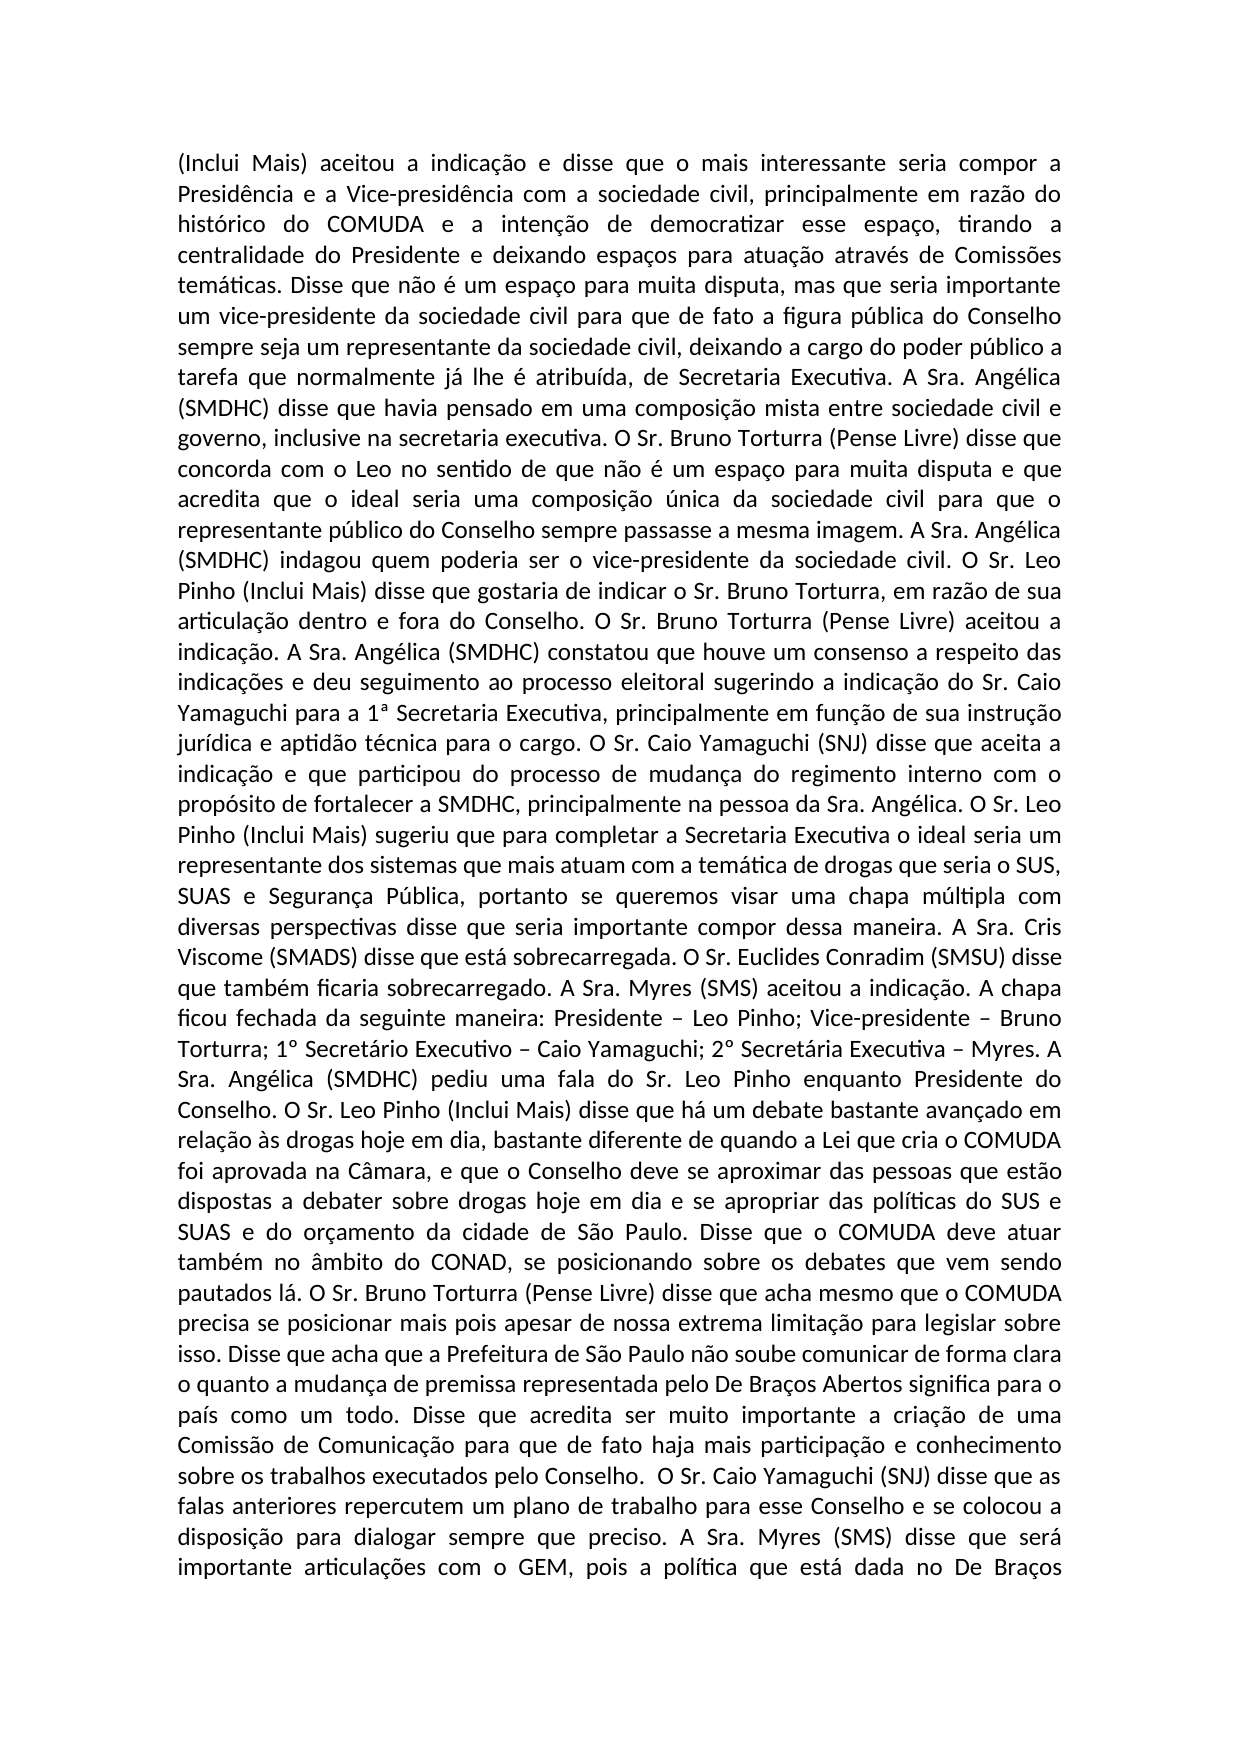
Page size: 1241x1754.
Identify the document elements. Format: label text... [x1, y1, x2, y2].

text (Inclui Mais) aceitou a indicação e disse que o mais interessante seria compor a Presidência e a Vice-presidência com a sociedade civil, principalmente em razão do histórico do COMUDA e a intenção de democratizar esse espaço, tirando a centralidade do Presidente e deixando espaços para atuação através de Comissões temáticas. Disse que não é um espaço para muita disputa, mas que seria importante um vice-presidente da sociedade civil para que de fato a figura pública do Conselho sempre seja um representante da sociedade civil, deixando a cargo do poder público a tarefa que normalmente já lhe é atribuída, de Secretaria Executiva. A Sra. Angélica (SMDHC) disse que havia pensado em uma composição mista entre sociedade civil e governo, inclusive na secretaria executiva. O Sr. Bruno Torturra (Pense Livre) disse que concorda com o Leo no sentido de que não é um espaço para muita disputa e que acredita que o ideal seria uma composição única da sociedade civil para que o representante público do Conselho sempre passasse a mesma imagem. A Sra. Angélica (SMDHC) indagou quem poderia ser o vice-presidente da sociedade civil. O Sr. Leo Pinho (Inclui Mais) disse que gostaria de indicar o Sr. Bruno Torturra, em razão de sua articulação dentro e fora do Conselho. O Sr. Bruno Torturra (Pense Livre) aceitou a indicação. A Sra. Angélica (SMDHC) constatou que houve um consenso a respeito das indicações e deu seguimento ao processo eleitoral sugerindo a indicação do Sr. Caio Yamaguchi para a 1ª Secretaria Executiva, principalmente em função de sua instrução jurídica e aptidão técnica para o cargo. O Sr. Caio Yamaguchi (SNJ) disse que aceita a indicação e que participou do processo de mudança do regimento interno com o propósito de fortalecer a SMDHC, principalmente na pessoa da Sra. Angélica. O Sr. Leo Pinho (Inclui Mais) sugeriu que para completar a Secretaria Executiva o ideal seria um representante dos sistemas que mais atuam com a temática de drogas que seria o SUS, SUAS e Segurança Pública, portanto se queremos visar uma chapa múltipla com diversas perspectivas disse que seria importante compor dessa maneira. A Sra. Cris Viscome (SMADS) disse que está sobrecarregada. O Sr. Euclides Conradim (SMSU) disse que também ficaria sobrecarregado. A Sra. Myres (SMS) aceitou a indicação. A chapa ficou fechada da seguinte maneira: Presidente – Leo Pinho; Vice-presidente – Bruno Torturra; 1º Secretário Executivo – Caio Yamaguchi; 2º Secretária Executiva – Myres. A Sra. Angélica (SMDHC) pediu uma fala do Sr. Leo Pinho enquanto Presidente do Conselho. O Sr. Leo Pinho (Inclui Mais) disse que há um debate bastante avançado em relação às drogas hoje em dia, bastante diferente de quando a Lei que cria o COMUDA foi aprovada na Câmara, e que o Conselho deve se aproximar das pessoas que estão dispostas a debater sobre drogas hoje em dia e se apropriar das políticas do SUS e SUAS e do orçamento da cidade de São Paulo. Disse que o COMUDA deve atuar também no âmbito do CONAD, se posicionando sobre os debates que vem sendo pautados lá. O Sr. Bruno Torturra (Pense Livre) disse que acha mesmo que o COMUDA precisa se posicionar mais pois apesar de nossa extrema limitação para legislar sobre isso. Disse que acha que a Prefeitura de São Paulo não soube comunicar de forma clara o quanto a mudança de premissa representada pelo De Braços Abertos significa para o país como um todo. Disse que acredita ser muito importante a criação de uma Comissão de Comunicação para que de fato haja mais participação e conhecimento sobre os trabalhos executados pelo Conselho. O Sr. Caio Yamaguchi (SNJ) disse que as falas anteriores repercutem um plano de trabalho para esse Conselho e se colocou a disposição para dialogar sempre que preciso. A Sra. Myres (SMS) disse que será importante articulações com o GEM, pois a política que está dada no De Braços [177, 148, 1063, 1582]
